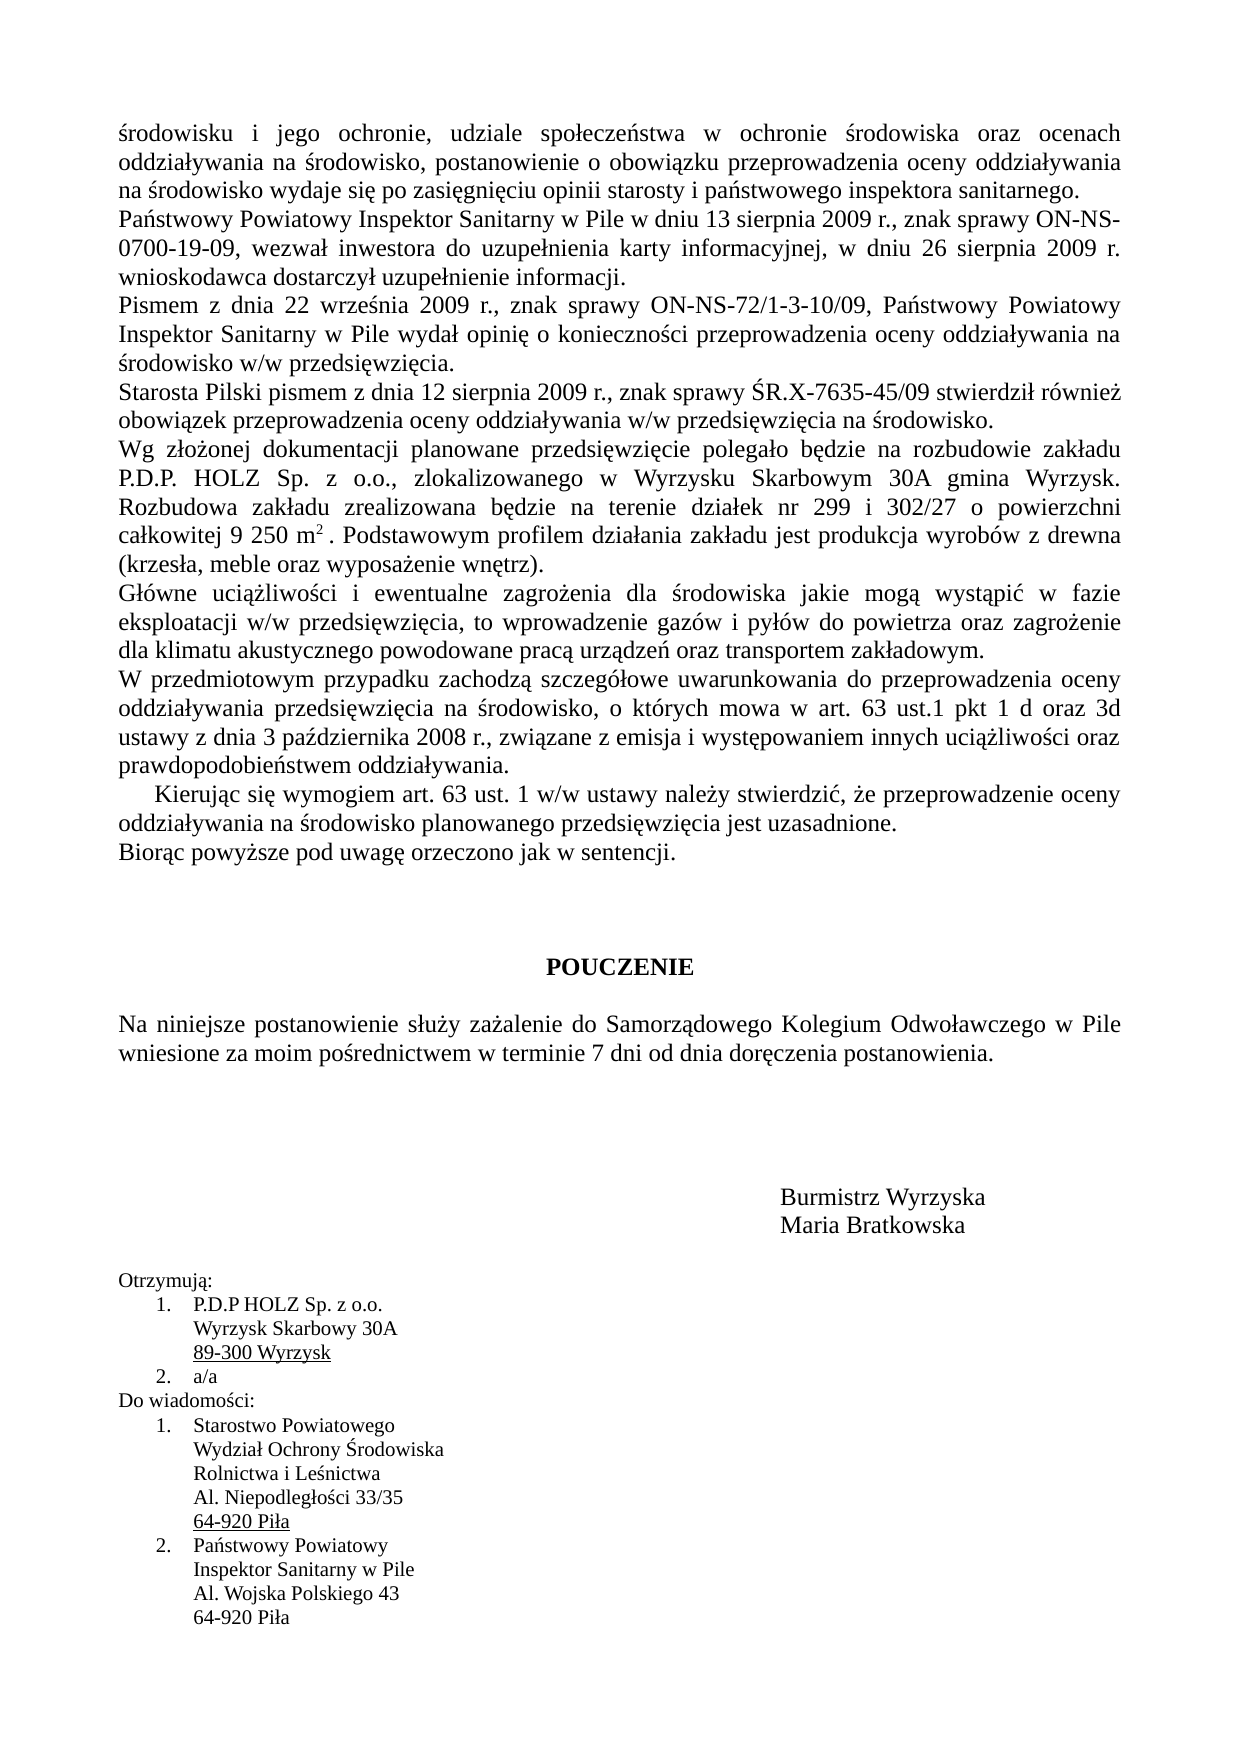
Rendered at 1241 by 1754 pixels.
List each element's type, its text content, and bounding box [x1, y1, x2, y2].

text Do wiadomości: [118, 1388, 1122, 1412]
text Maria Bratkowska [118, 1211, 1122, 1239]
text Biorąc powyższe pod uwagę orzeczono jak w sentencji. [118, 837, 1122, 866]
list 64-920 Piła [156, 1605, 1122, 1629]
list Starostwo Powiatowego [156, 1412, 1122, 1437]
text Wg złożonej dokumentacji planowane przedsięwzięcie polegało będzie na rozbudowie zakładu P.D.P. HOLZ Sp. z o.o., zlokalizowanego w Wyrzysku Skarbowym 30A gmina Wyrzysk. Rozbudowa zakładu zrealizowana będzie na terenie działek nr 299 i 302/27 o powierzchni całkowitej 9 250 m2 . Podstawowym profilem działania zakładu jest produkcja wyrobów z drewna (krzesła, meble oraz wyposażenie wnętrz). [118, 434, 1122, 578]
text Burmistrz Wyrzyska [118, 1182, 1122, 1211]
text środowisku i jego ochronie, udziale społeczeństwa w ochronie środowiska oraz ocenach oddziaływania na środowisko, postanowienie o obowiązku przeprowadzenia oceny oddziaływania na środowisko wydaje się po zasięgnięciu opinii starosty i państwowego inspektora sanitarnego. [118, 118, 1122, 204]
text Na niniejsze postanowienie służy zażalenie do Samorządowego Kolegium Odwoławczego w Pile wniesione za moim pośrednictwem w terminie 7 dni od dnia doręczenia postanowienia. [118, 1009, 1122, 1067]
text Starosta Pilski pismem z dnia 12 sierpnia 2009 r., znak sprawy ŚR.X-7635-45/09 stwierdził również obowiązek przeprowadzenia oceny oddziaływania w/w przedsięwzięcia na środowisko. [118, 377, 1122, 434]
text Główne uciążliwości i ewentualne zagrożenia dla środowiska jakie mogą wystąpić w fazie eksploatacji w/w przedsięwzięcia, to wprowadzenie gazów i pyłów do powietrza oraz zagrożenie dla klimatu akustycznego powodowane pracą urządzeń oraz transportem zakładowym. [118, 578, 1122, 664]
list 89-300 Wyrzysk [156, 1340, 1122, 1364]
list Rolnictwa i Leśnictwa [156, 1461, 1122, 1485]
list P.D.P HOLZ Sp. z o.o. [156, 1292, 1122, 1316]
text W przedmiotowym przypadku zachodzą szczegółowe uwarunkowania do przeprowadzenia oceny oddziaływania przedsięwzięcia na środowisko, o których mowa w art. 63 ust.1 pkt 1 d oraz 3d ustawy z dnia 3 października 2008 r., związane z emisja i występowaniem innych uciążliwości oraz prawdopodobieństwem oddziaływania. [118, 664, 1122, 779]
list Al. Niepodległości 33/35 [156, 1485, 1122, 1509]
list Wyrzysk Skarbowy 30A [156, 1316, 1122, 1340]
list a/a [156, 1364, 1122, 1388]
text Kierując się wymogiem art. 63 ust. 1 w/w ustawy należy stwierdzić, że przeprowadzenie oceny oddziaływania na środowisko planowanego przedsięwzięcia jest uzasadnione. [118, 779, 1122, 837]
text POUCZENIE [118, 952, 1122, 981]
text Pismem z dnia 22 września 2009 r., znak sprawy ON-NS-72/1-3-10/09, Państwowy Powiatowy Inspektor Sanitarny w Pile wydał opinię o konieczności przeprowadzenia oceny oddziaływania na środowisko w/w przedsięwzięcia. [118, 291, 1122, 377]
text Otrzymują: [118, 1268, 1122, 1292]
list Państwowy Powiatowy [156, 1533, 1122, 1557]
list Al. Wojska Polskiego 43 [156, 1581, 1122, 1605]
list Inspektor Sanitarny w Pile [156, 1557, 1122, 1581]
text Państwowy Powiatowy Inspektor Sanitarny w Pile w dniu 13 sierpnia 2009 r., znak sprawy ON-NS-0700-19-09, wezwał inwestora do uzupełnienia karty informacyjnej, w dniu 26 sierpnia 2009 r. wnioskodawca dostarczył uzupełnienie informacji. [118, 204, 1122, 291]
list 64-920 Piła [156, 1509, 1122, 1533]
list Wydział Ochrony Środowiska [156, 1437, 1122, 1461]
